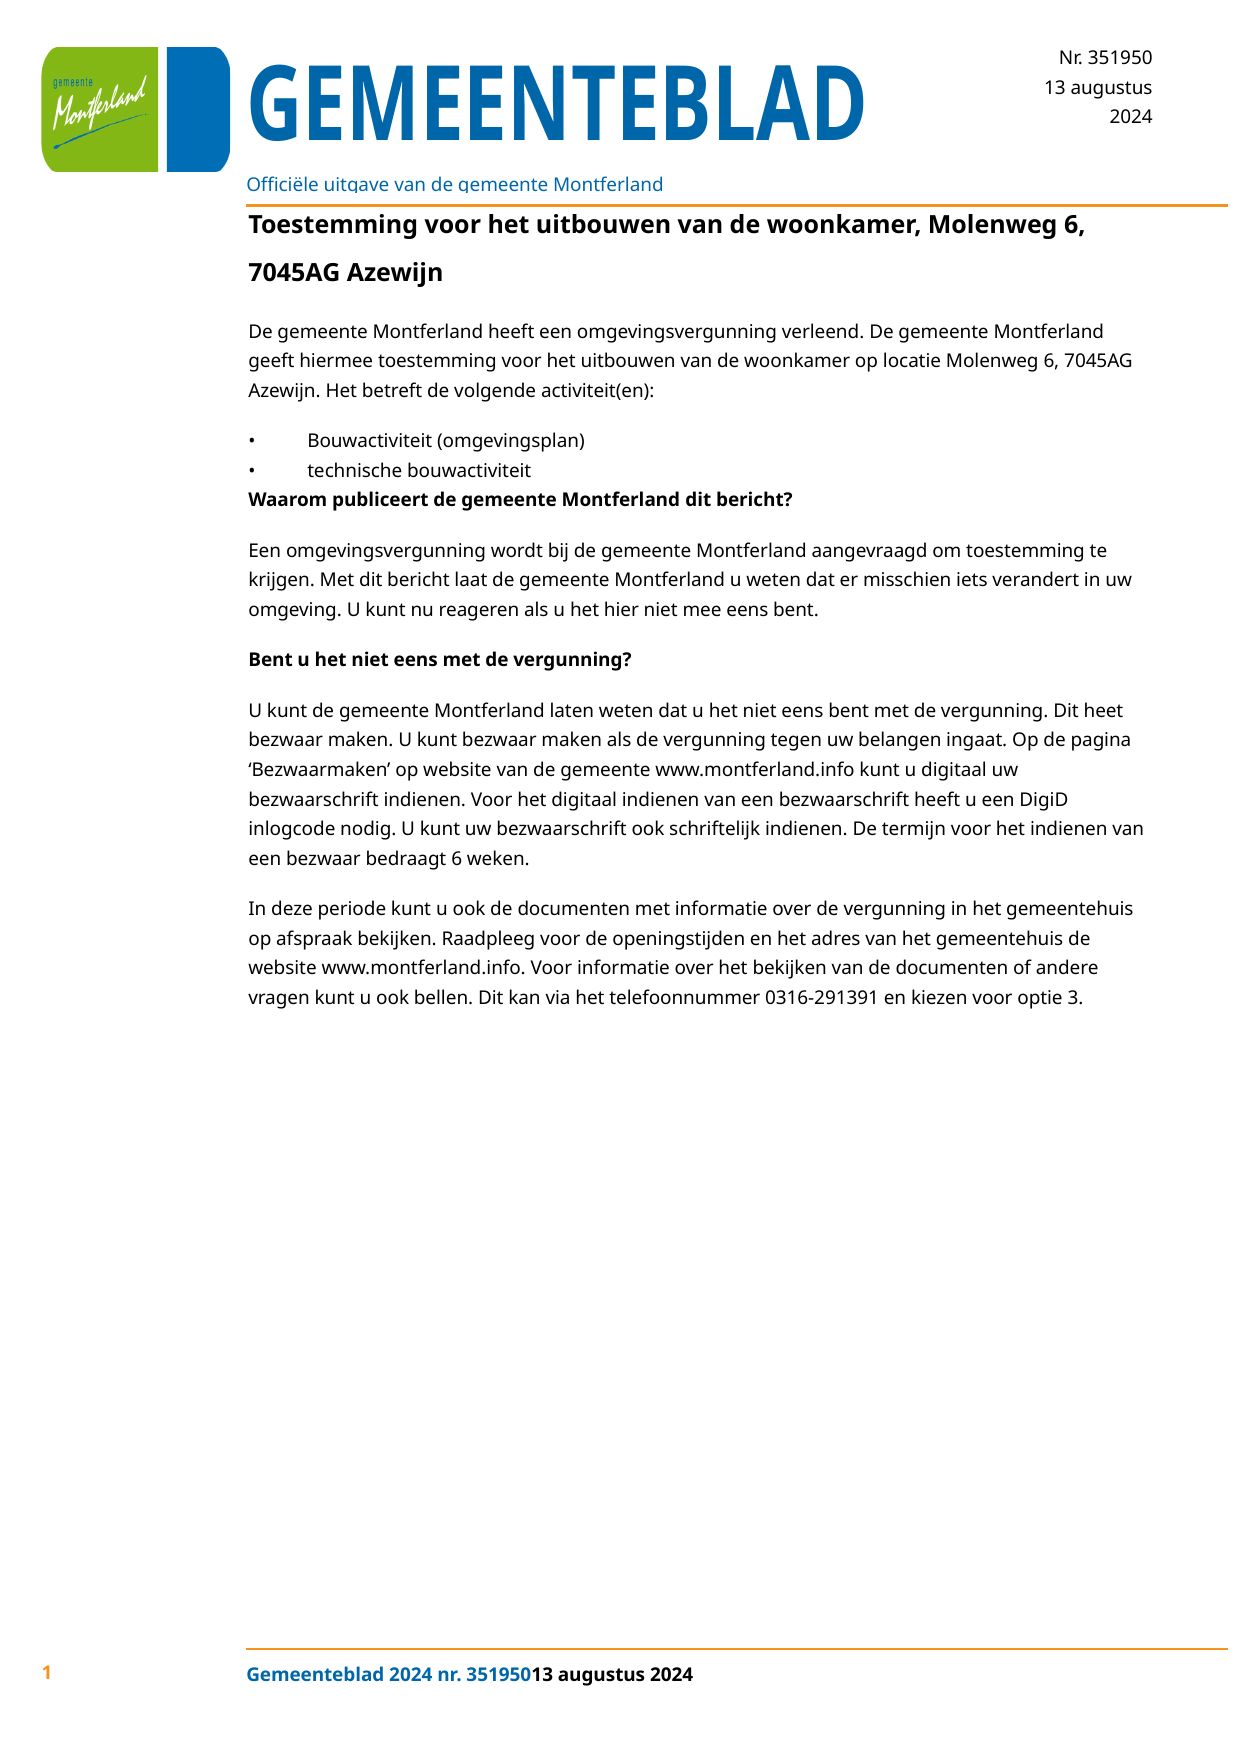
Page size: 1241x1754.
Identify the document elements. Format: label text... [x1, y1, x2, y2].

list Bouwactiviteit (omgevingsplan) [248, 427, 1152, 453]
text De gemeente Montferland heeft een omgevingsvergunning verleend. De gemeente Montferland geeft hiermee toestemming voor het uitbouwen van de woonkamer op locatie Molenweg 6, 7045AG Azewijn. Het betreft de volgende activiteit(en): [248, 318, 1152, 403]
list technische bouwactiviteit [248, 457, 1152, 483]
text Een omgevingsvergunning wordt bij de gemeente Montferland aangevraagd om toestemming te krijgen. Met dit bericht laat de gemeente Montferland u weten dat er misschien iets verandert in uw omgeving. U kunt nu reageren als u het hier niet mee eens bent. [248, 537, 1152, 622]
text Bent u het niet eens met de vergunning? [248, 647, 1152, 672]
picture [41, 47, 231, 172]
text In deze periode kunt u ook de documenten met informatie over de vergunning in het gemeentehuis op afspraak bekijken. Raadpleeg voor de openingstijden en het adres van het gemeentehuis de website www.montferland.info. Voor informatie over het bekijken van de documenten of andere vragen kunt u ook bellen. Dit kan via het telefoonnummer 0316-291391 en kiezen voor optie 3. [248, 895, 1152, 1010]
text U kunt de gemeente Montferland laten weten dat u het niet eens bent met de vergunning. Dit heet bezwaar maken. U kunt bezwaar maken als de vergunning tegen uw belangen ingaat. Op de pagina ‘Bezwaarmaken’ op website van de gemeente www.montferland.info kunt u digitaal uw bezwaarschrift indienen. Voor het digitaal indienen van een bezwaarschrift heeft u een DigiD inlogcode nodig. U kunt uw bezwaarschrift ook schriftelijk indienen. De termijn voor het indienen van een bezwaar bedraagt 6 weken. [248, 697, 1152, 871]
text Waarom publiceert de gemeente Montferland dit bericht? [248, 487, 1152, 512]
text Toestemming voor het uitbouwen van de woonkamer, Molenweg 6, 7045AG Azewijn [248, 207, 1152, 288]
